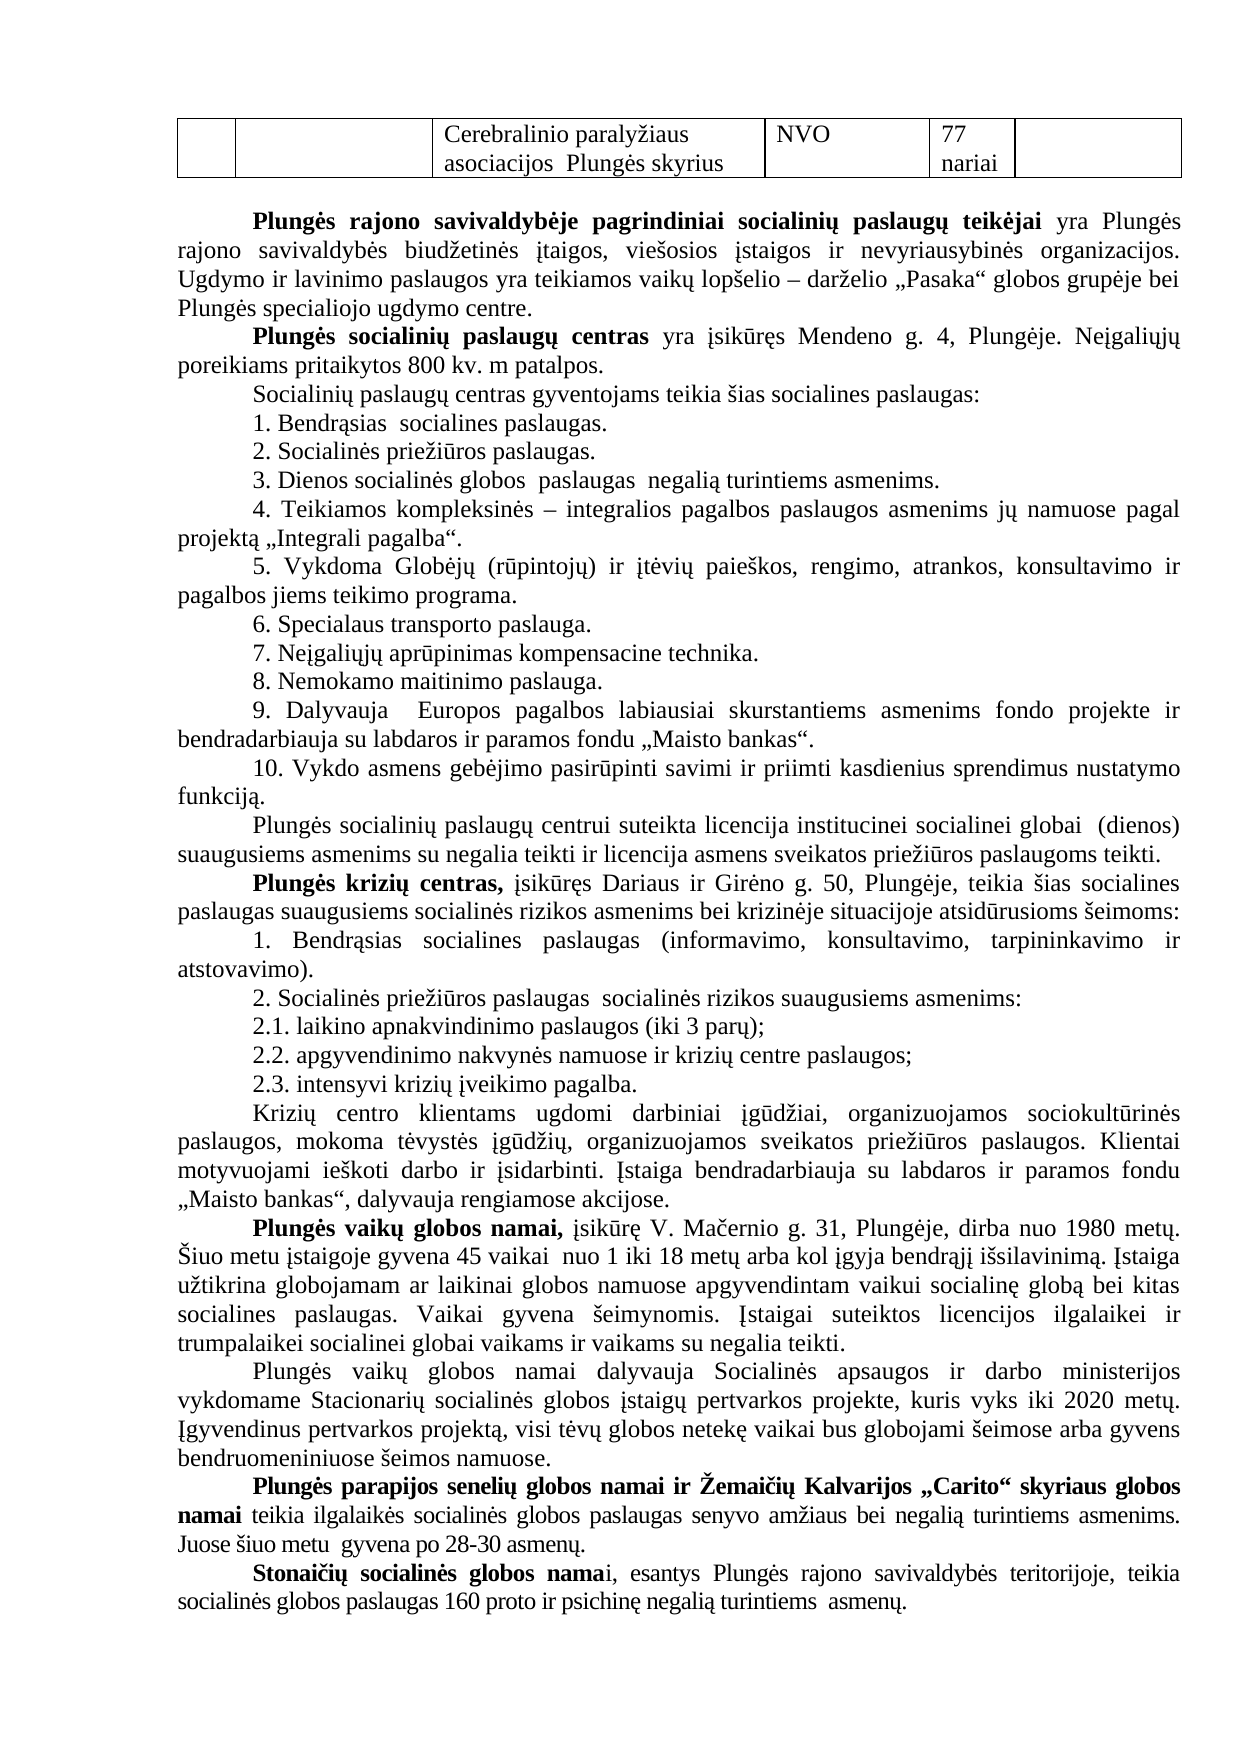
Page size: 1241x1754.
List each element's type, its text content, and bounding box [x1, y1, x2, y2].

table_cell NVO [766, 119, 929, 177]
text Stonaičių socialinės globos namai, esantys Plungės rajono savivaldybės teritorijoje, teikia socialinės globos paslaugas 160 proto ir psichinę negalią turintiems asmenų. [177, 1558, 1181, 1615]
text Plungės krizių centras, įsikūręs Dariaus ir Girėno g. 50, Plungėje, teikia šias socialines paslaugas suaugusiems socialinės rizikos asmenims bei krizinėje situacijoje atsidūrusioms šeimoms: [177, 868, 1181, 925]
text Plungės rajono savivaldybėje pagrindiniai socialinių paslaugų teikėjai yra Plungės rajono savivaldybės biudžetinės įtaigos, viešosios įstaigos ir nevyriausybinės organizacijos. Ugdymo ir lavinimo paslaugos yra teikiamos vaikų lopšelio – darželio „Pasaka“ globos grupėje bei Plungės specialiojo ugdymo centre. [177, 206, 1181, 321]
text 2.2. apgyvendinimo nakvynės namuose ir krizių centre paslaugos; [177, 1040, 1181, 1069]
text 2.3. intensyvi krizių įveikimo pagalba. [177, 1069, 1181, 1098]
text Plungės vaikų globos namai, įsikūrę V. Mačernio g. 31, Plungėje, dirba nuo 1980 metų. Šiuo metu įstaigoje gyvena 45 vaikai nuo 1 iki 18 metų arba kol įgyja bendrąjį išsilavinimą. Įstaiga užtikrina globojamam ar laikinai globos namuose apgyvendintam vaikui socialinę globą bei kitas socialines paslaugas. Vaikai gyvena šeimynomis. Įstaigai suteiktos licencijos ilgalaikei ir trumpalaikei socialinei globai vaikams ir vaikams su negalia teikti. [177, 1213, 1181, 1356]
table_cell [236, 119, 432, 177]
text 8. Nemokamo maitinimo paslauga. [177, 666, 1181, 695]
text 5. Vykdoma Globėjų (rūpintojų) ir įtėvių paieškos, rengimo, atrankos, konsultavimo ir pagalbos jiems teikimo programa. [177, 551, 1181, 609]
text Plungės socialinių paslaugų centras yra įsikūręs Mendeno g. 4, Plungėje. Neįgaliųjų poreikiams pritaikytos 800 kv. m patalpos. [177, 321, 1181, 379]
table_cell 77 nariai [930, 119, 941, 177]
text Plungės parapijos senelių globos namai ir Žemaičių Kalvarijos „Carito“ skyriaus globos namai teikia ilgalaikės socialinės globos paslaugas senyvo amžiaus bei negalią turintiems asmenims. Juose šiuo metu gyvena po 28-30 asmenų. [177, 1471, 1181, 1558]
table_cell [1016, 119, 1181, 177]
text Plungės socialinių paslaugų centrui suteikta licencija institucinei socialinei globai (dienos) suaugusiems asmenims su negalia teikti ir licencija asmens sveikatos priežiūros paslaugoms teikti. [177, 810, 1181, 868]
text 4. Teikiamos kompleksinės – integralios pagalbos paslaugos asmenims jų namuose pagal projektą „Integrali pagalba“. [177, 494, 1181, 551]
text 2. Socialinės priežiūros paslaugas. [177, 436, 1181, 465]
text 2.1. laikino apnakvindinimo paslaugos (iki 3 parų); [177, 1011, 1181, 1040]
text 1. Bendrąsias socialines paslaugas. [177, 408, 1181, 436]
text 3. Dienos socialinės globos paslaugas negalią turintiems asmenims. [177, 465, 1181, 494]
table_cell 77 nariai [1004, 119, 1014, 177]
text 6. Specialaus transporto paslauga. [177, 609, 1181, 638]
table_cell [178, 119, 235, 177]
text 7. Neįgaliųjų aprūpinimas kompensacine technika. [177, 638, 1181, 666]
text Socialinių paslaugų centras gyventojams teikia šias socialines paslaugas: [177, 379, 1181, 408]
text Plungės vaikų globos namai dalyvauja Socialinės apsaugos ir darbo ministerijos vykdomame Stacionarių socialinės globos įstaigų pertvarkos projekte, kuris vyks iki 2020 metų. Įgyvendinus pertvarkos projektą, visi tėvų globos netekę vaikai bus globojami šeimose arba gyvens bendruomeniniuose šeimos namuose. [177, 1356, 1181, 1471]
text 2. Socialinės priežiūros paslaugas socialinės rizikos suaugusiems asmenims: [177, 983, 1181, 1011]
text 1. Bendrąsias socialines paslaugas (informavimo, konsultavimo, tarpininkavimo ir atstovavimo). [177, 925, 1181, 983]
text Krizių centro klientams ugdomi darbiniai įgūdžiai, organizuojamos sociokultūrinės paslaugos, mokoma tėvystės įgūdžių, organizuojamos sveikatos priežiūros paslaugos. Klientai motyvuojami ieškoti darbo ir įsidarbinti. Įstaiga bendradarbiauja su labdaros ir paramos fondu „Maisto bankas“, dalyvauja rengiamose akcijose. [177, 1098, 1181, 1213]
text 10. Vykdo asmens gebėjimo pasirūpinti savimi ir priimti kasdienius sprendimus nustatymo funkciją. [177, 753, 1181, 810]
text 9. Dalyvauja Europos pagalbos labiausiai skurstantiems asmenims fondo projekte ir bendradarbiauja su labdaros ir paramos fondu „Maisto bankas“. [177, 695, 1181, 753]
